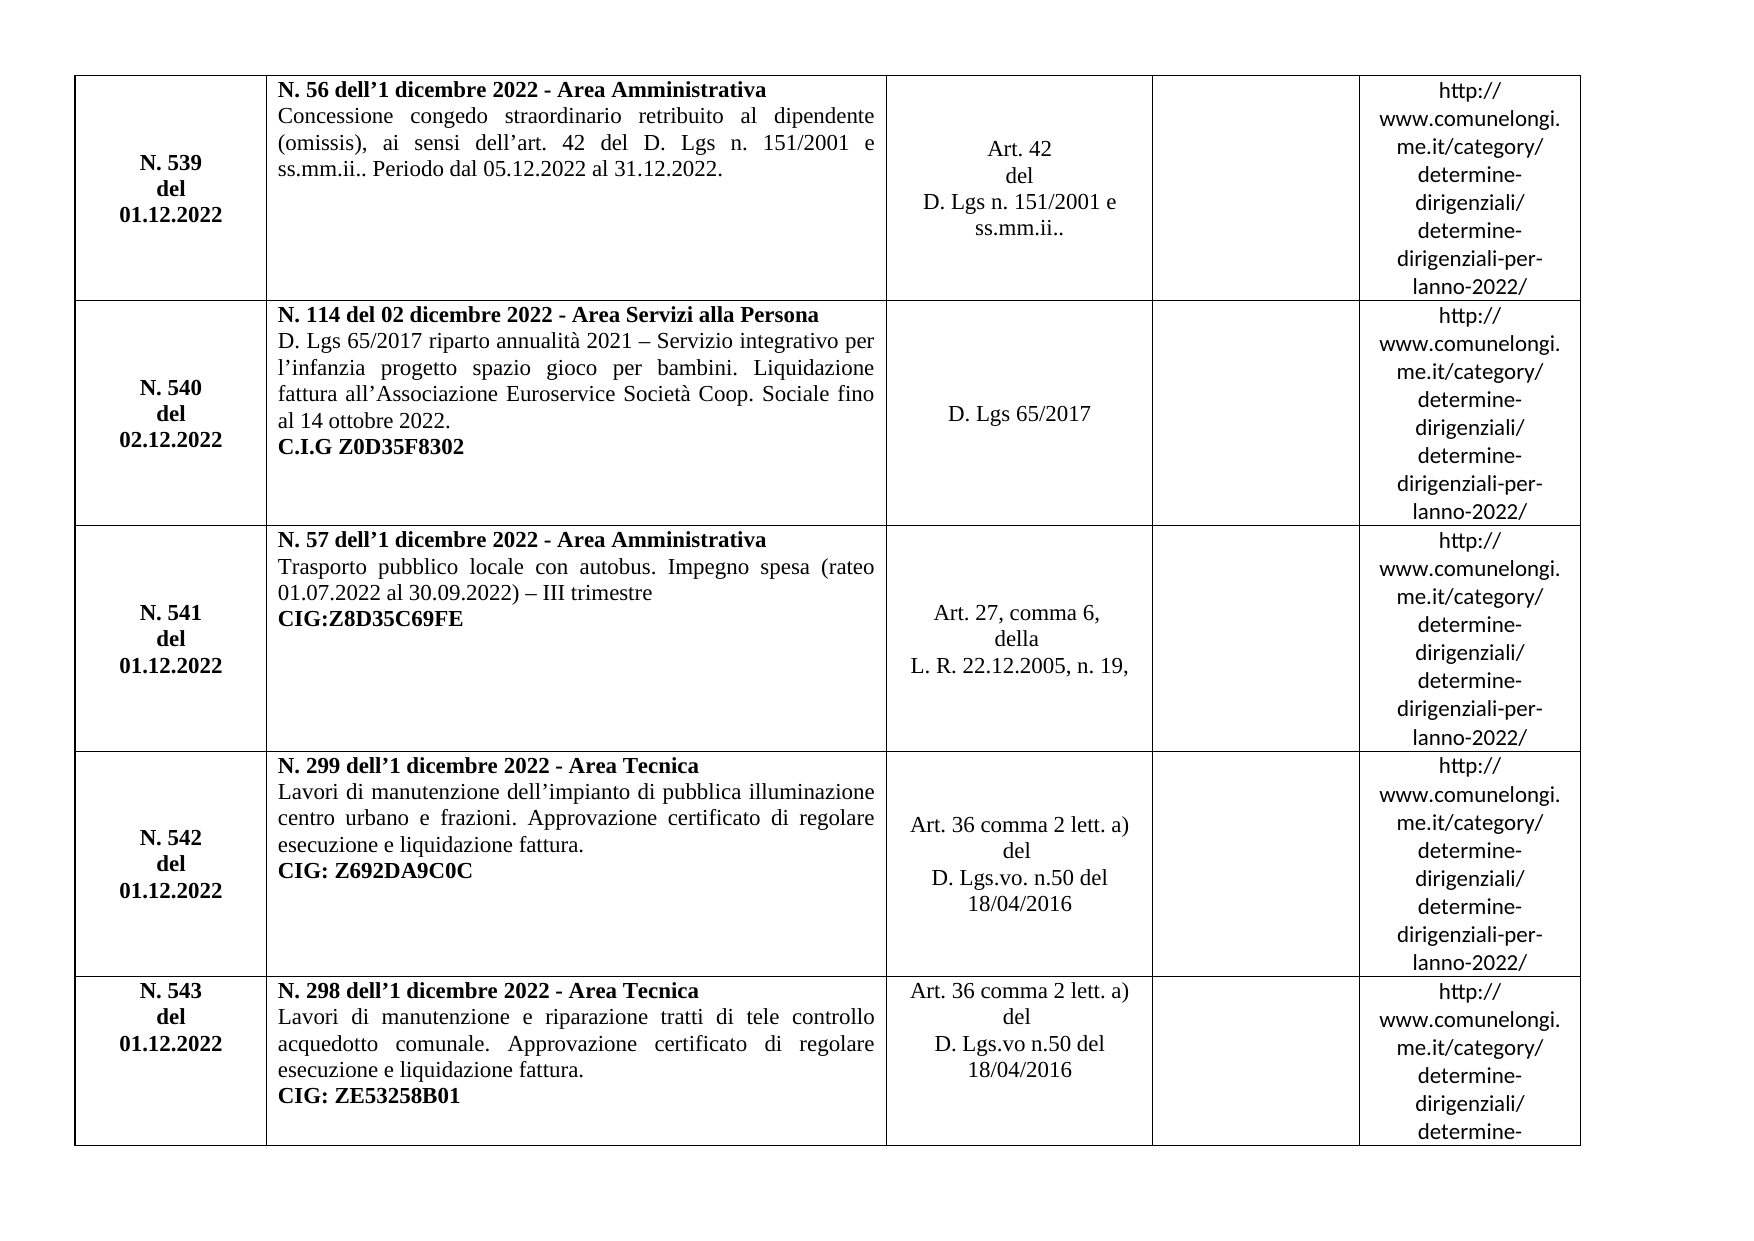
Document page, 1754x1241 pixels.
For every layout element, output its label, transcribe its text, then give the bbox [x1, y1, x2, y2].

table_cell N. 539 del 01.12.2022 [76, 76, 266, 300]
table_cell N. 298 dell’1 dicembre 2022 - Area Tecnica Lavori di manutenzione e riparazione tratti di tele controllo acquedotto comunale. Approvazione certificato di regolare esecuzione e liquidazione fattura. CIG: ZE53258B01 [267, 977, 886, 1145]
table_cell [1153, 977, 1359, 1145]
table_cell Art. 42 del D. Lgs n. 151/2001 e ss.mm.ii.. [887, 76, 1152, 300]
table_cell N. 57 dell’1 dicembre 2022 - Area Amministrativa Trasporto pubblico locale con autobus. Impegno spesa (rateo 01.07.2022 al 30.09.2022) – III trimestre CIG:Z8D35C69FE [267, 526, 886, 751]
table_cell [1153, 526, 1359, 751]
table_cell [1153, 301, 1359, 525]
table_cell http://www.comunelongi.me.it/category/determine-dirigenziali/determine-dirigenziali-per-lanno-2022/ [1360, 526, 1580, 751]
table_cell D. Lgs 65/2017 [887, 301, 1152, 525]
table_cell N. 56 dell’1 dicembre 2022 - Area Amministrativa Concessione congedo straordinario retribuito al dipendente (omissis), ai sensi dell’art. 42 del D. Lgs n. 151/2001 e ss.mm.ii.. Periodo dal 05.12.2022 al 31.12.2022. [267, 76, 886, 300]
table_cell N. 541 del 01.12.2022 [76, 526, 266, 751]
table_cell N. 540 del 02.12.2022 [76, 301, 266, 525]
table_cell Art. 36 comma 2 lett. a) del D. Lgs.vo n.50 del 18/04/2016 [887, 977, 1152, 1145]
table_cell N. 299 dell’1 dicembre 2022 - Area Tecnica Lavori di manutenzione dell’impianto di pubblica illuminazione centro urbano e frazioni. Approvazione certificato di regolare esecuzione e liquidazione fattura. CIG: Z692DA9C0C [267, 752, 886, 976]
table_cell http://www.comunelongi.me.it/category/determine-dirigenziali/determine-dirigenziali-per-lanno-2022/ [1360, 76, 1580, 300]
table_cell [1153, 752, 1359, 976]
table_cell http://www.comunelongi.me.it/category/determine-dirigenziali/determine- [1360, 977, 1580, 1145]
table_cell N. 542 del 01.12.2022 [76, 752, 266, 976]
table_cell http://www.comunelongi.me.it/category/determine-dirigenziali/determine-dirigenziali-per-lanno-2022/ [1360, 752, 1580, 976]
table_cell [1153, 76, 1359, 300]
table_cell Art. 27, comma 6, della L. R. 22.12.2005, n. 19, [887, 526, 1152, 751]
table_cell Art. 36 comma 2 lett. a) del D. Lgs.vo. n.50 del 18/04/2016 [887, 752, 1152, 976]
table_cell N. 114 del 02 dicembre 2022 - Area Servizi alla Persona D. Lgs 65/2017 riparto annualità 2021 – Servizio integrativo per l’infanzia progetto spazio gioco per bambini. Liquidazione fattura all’Associazione Euroservice Società Coop. Sociale fino al 14 ottobre 2022. C.I.G Z0D35F8302 [267, 301, 886, 525]
table_cell http://www.comunelongi.me.it/category/determine-dirigenziali/determine-dirigenziali-per-lanno-2022/ [1360, 301, 1580, 525]
table_cell N. 543 del 01.12.2022 [76, 977, 266, 1145]
